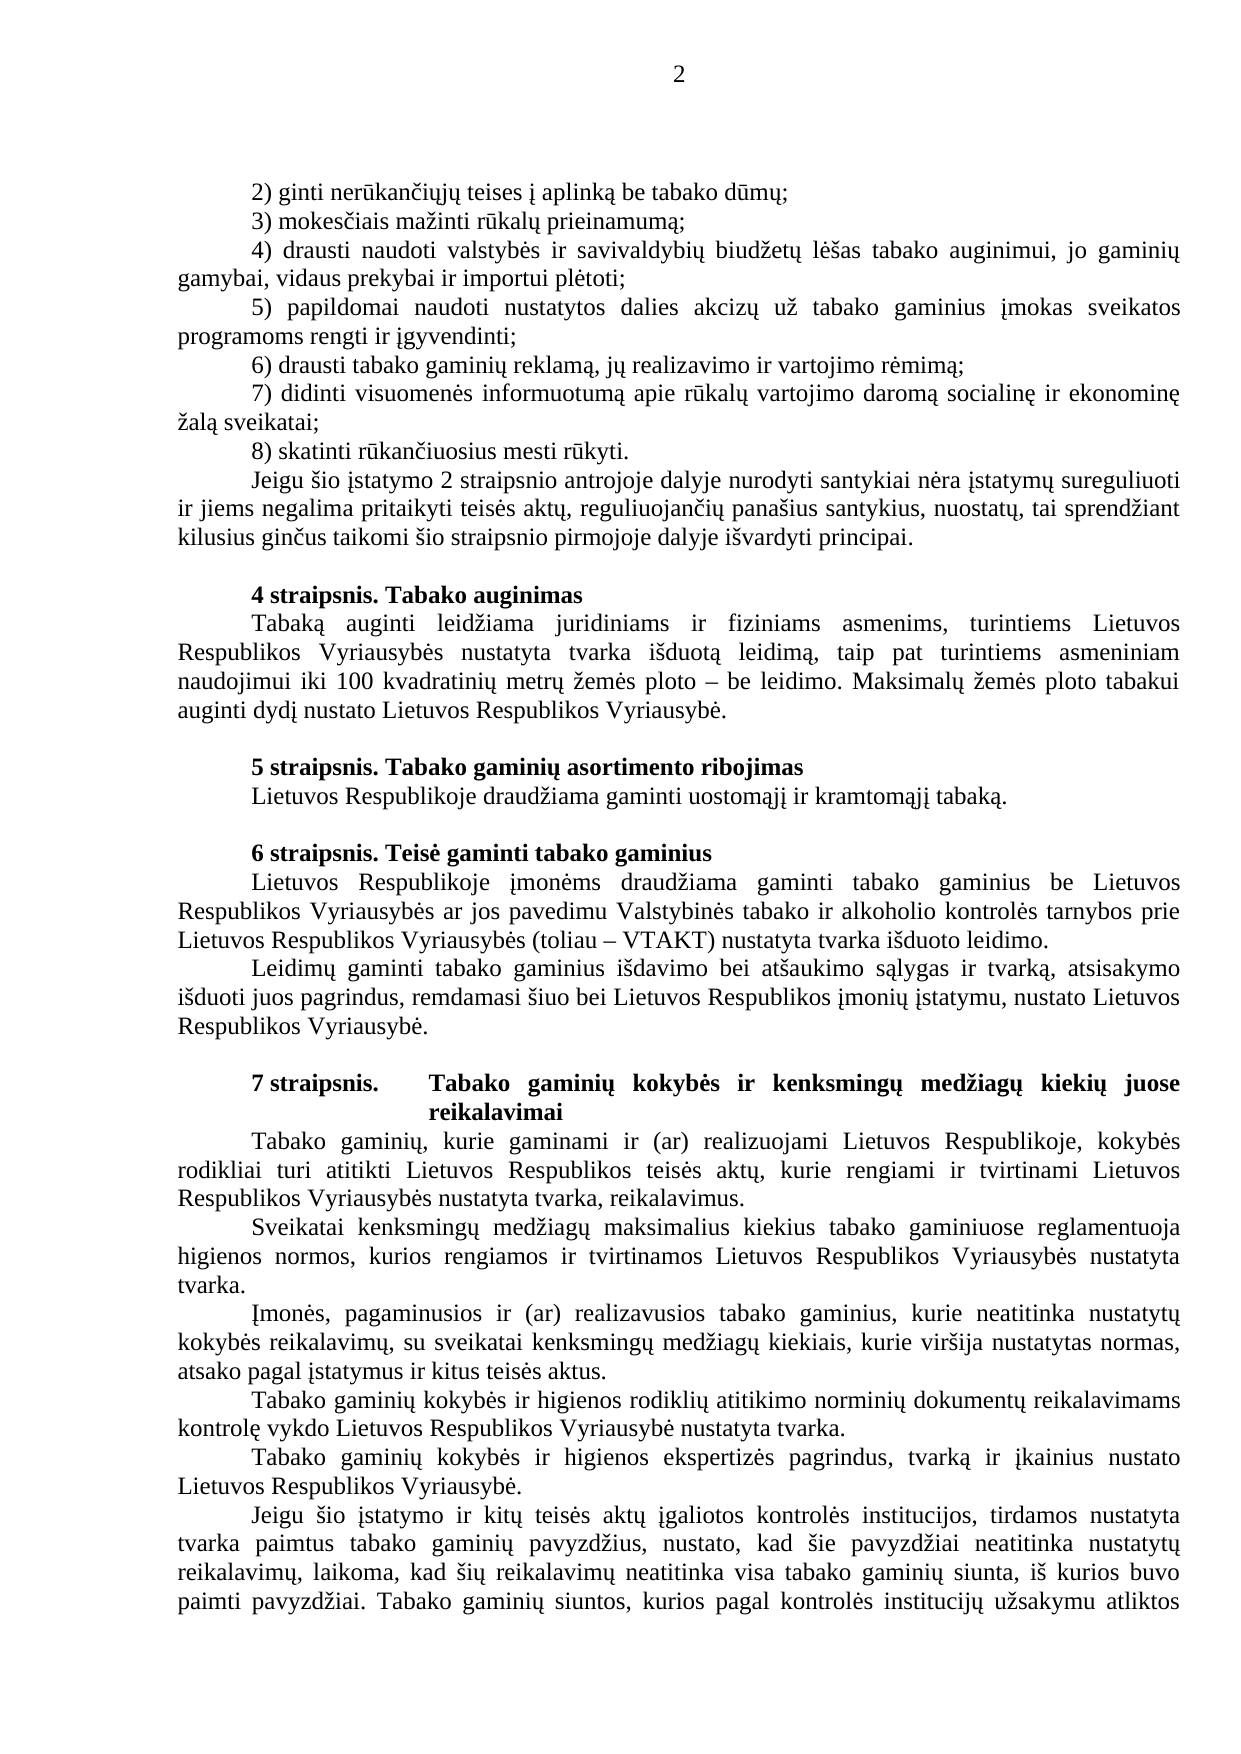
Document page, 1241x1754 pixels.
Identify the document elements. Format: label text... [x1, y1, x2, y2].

text Tabako gaminių kokybės ir higienos rodiklių atitikimo norminių dokumentų reikalavimams kontrolę vykdo Lietuvos Respublikos Vyriausybė nustatyta tvarka. [177, 1385, 1181, 1442]
text Lietuvos Respublikoje įmonėms draudžiama gaminti tabako gaminius be Lietuvos Respublikos Vyriausybės ar jos pavedimu Valstybinės tabako ir alkoholio kontrolės tarnybos prie Lietuvos Respublikos Vyriausybės (toliau – VTAKT) nustatyta tvarka išduoto leidimo. [177, 867, 1181, 953]
text 7 straipsnis. Tabako gaminių kokybės ir kenksmingų medžiagų kiekių juose reikalavimai [251, 1068, 1181, 1126]
text Lietuvos Respublikoje draudžiama gaminti uostomąjį ir kramtomąjį tabaką. [177, 781, 1181, 810]
text 5 straipsnis. Tabako gaminių asortimento ribojimas [177, 752, 1181, 781]
text 5) papildomai naudoti nustatytos dalies akcizų už tabako gaminius įmokas sveikatos programoms rengti ir įgyvendinti; [177, 292, 1181, 350]
text Jeigu šio įstatymo ir kitų teisės aktų įgaliotos kontrolės institucijos, tirdamos nustatyta tvarka paimtus tabako gaminių pavyzdžius, nustato, kad šie pavyzdžiai neatitinka nustatytų reikalavimų, laikoma, kad šių reikalavimų neatitinka visa tabako gaminių siunta, iš kurios buvo paimti pavyzdžiai. Tabako gaminių siuntos, kurios pagal kontrolės institucijų užsakymu atliktos [177, 1500, 1181, 1615]
text 3) mokesčiais mažinti rūkalų prieinamumą; [177, 206, 1181, 235]
text 4) drausti naudoti valstybės ir savivaldybių biudžetų lėšas tabako auginimui, jo gaminių gamybai, vidaus prekybai ir importui plėtoti; [177, 235, 1181, 292]
text Tabaką auginti leidžiama juridiniams ir fiziniams asmenims, turintiems Lietuvos Respublikos Vyriausybės nustatyta tvarka išduotą leidimą, taip pat turintiems asmeniniam naudojimui iki 100 kvadratinių metrų žemės ploto – be leidimo. Maksimalų žemės ploto tabakui auginti dydį nustato Lietuvos Respublikos Vyriausybė. [177, 608, 1181, 723]
text Tabako gaminių, kurie gaminami ir (ar) realizuojami Lietuvos Respublikoje, kokybės rodikliai turi atitikti Lietuvos Respublikos teisės aktų, kurie rengiami ir tvirtinami Lietuvos Respublikos Vyriausybės nustatyta tvarka, reikalavimus. [177, 1126, 1181, 1212]
text 6 straipsnis. Teisė gaminti tabako gaminius [177, 838, 1181, 867]
text 8) skatinti rūkančiuosius mesti rūkyti. [177, 436, 1181, 465]
text 6) drausti tabako gaminių reklamą, jų realizavimo ir vartojimo rėmimą; [177, 350, 1181, 378]
text Sveikatai kenksmingų medžiagų maksimalius kiekius tabako gaminiuose reglamentuoja higienos normos, kurios rengiamos ir tvirtinamos Lietuvos Respublikos Vyriausybės nustatyta tvarka. [177, 1212, 1181, 1298]
text 7) didinti visuomenės informuotumą apie rūkalų vartojimo daromą socialinę ir ekonominę žalą sveikatai; [177, 378, 1181, 436]
text 2) ginti nerūkančiųjų teises į aplinką be tabako dūmų; [177, 177, 1181, 206]
text Leidimų gaminti tabako gaminius išdavimo bei atšaukimo sąlygas ir tvarką, atsisakymo išduoti juos pagrindus, remdamasi šiuo bei Lietuvos Respublikos įmonių įstatymu, nustato Lietuvos Respublikos Vyriausybė. [177, 953, 1181, 1040]
text Jeigu šio įstatymo 2 straipsnio antrojoje dalyje nurodyti santykiai nėra įstatymų sureguliuoti ir jiems negalima pritaikyti teisės aktų, reguliuojančių panašius santykius, nuostatų, tai sprendžiant kilusius ginčus taikomi šio straipsnio pirmojoje dalyje išvardyti principai. [177, 465, 1181, 551]
text 4 straipsnis. Tabako auginimas [177, 580, 1181, 608]
text Įmonės, pagaminusios ir (ar) realizavusios tabako gaminius, kurie neatitinka nustatytų kokybės reikalavimų, su sveikatai kenksmingų medžiagų kiekiais, kurie viršija nustatytas normas, atsako pagal įstatymus ir kitus teisės aktus. [177, 1298, 1181, 1385]
text Tabako gaminių kokybės ir higienos ekspertizės pagrindus, tvarką ir įkainius nustato Lietuvos Respublikos Vyriausybė. [177, 1442, 1181, 1500]
